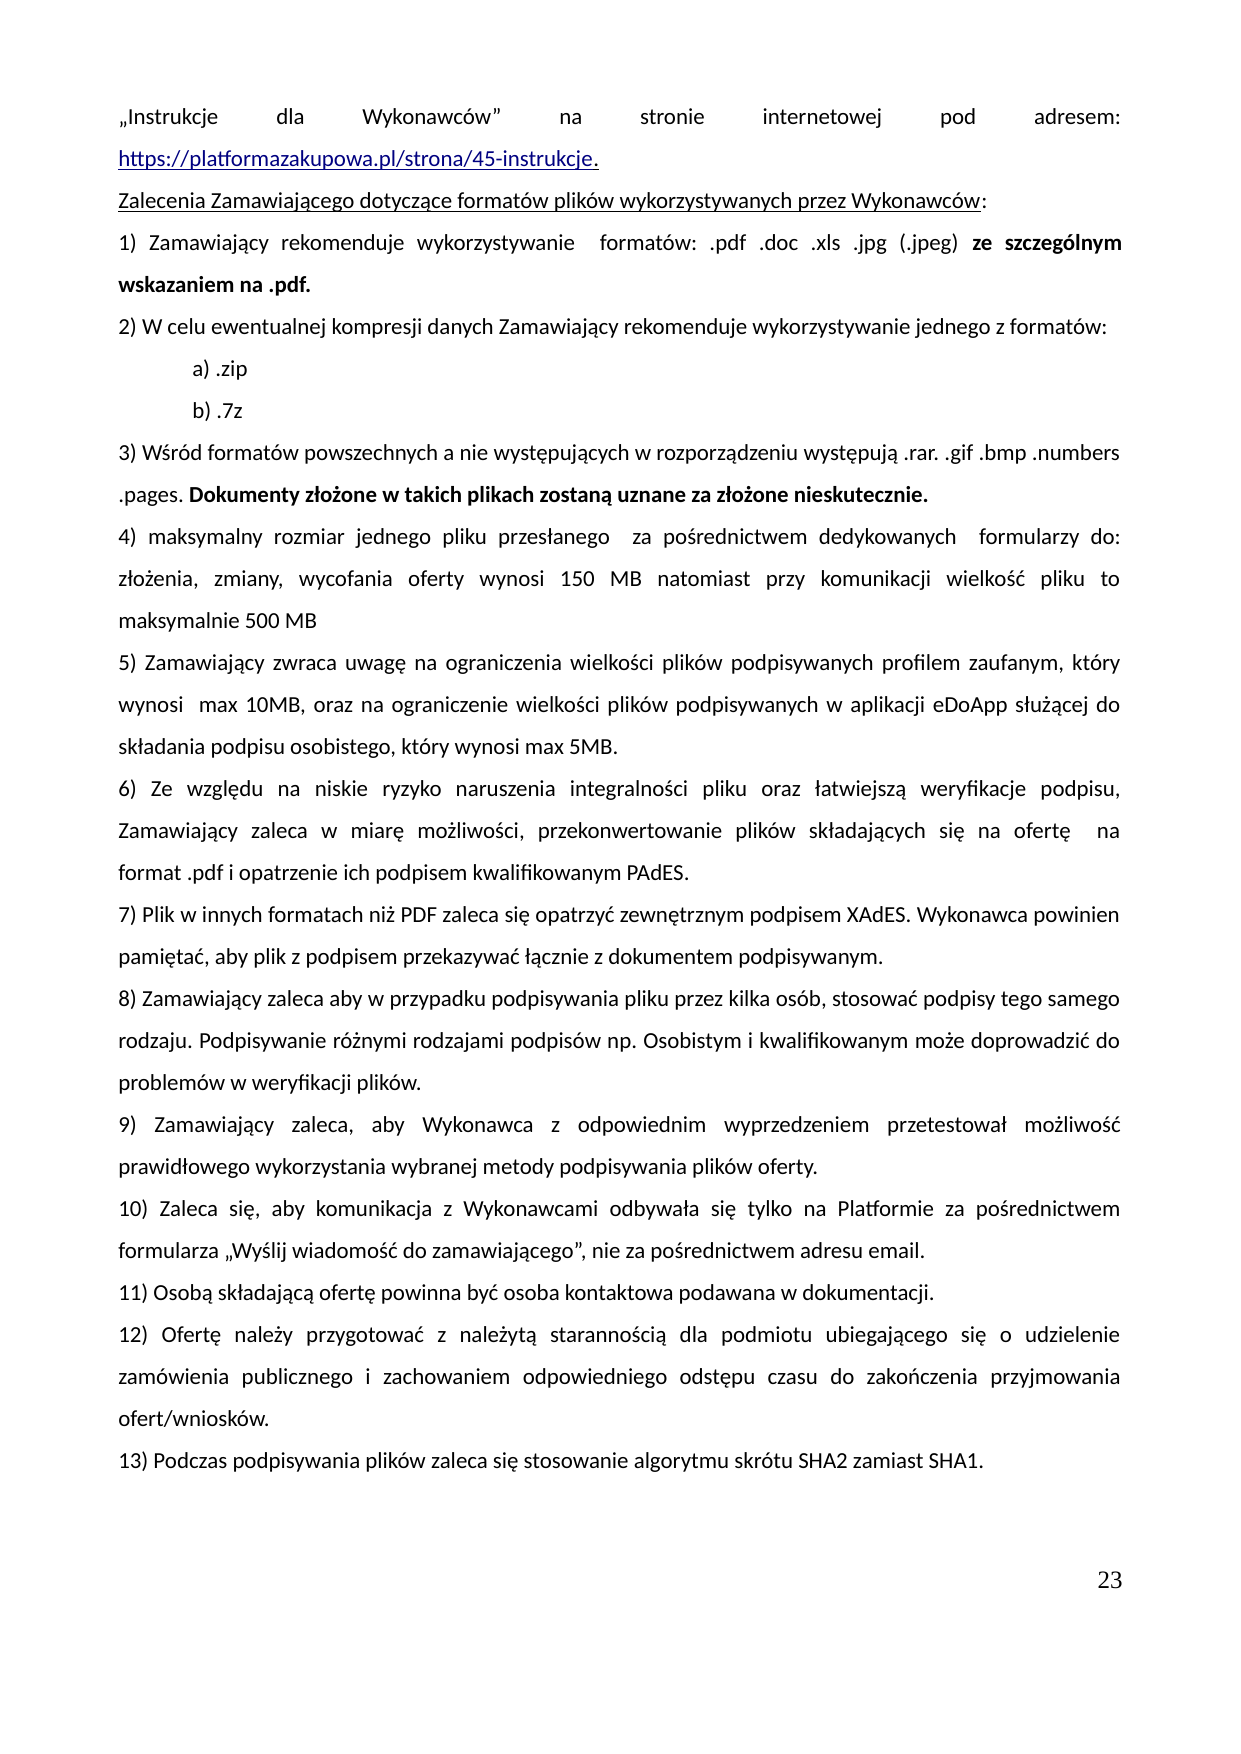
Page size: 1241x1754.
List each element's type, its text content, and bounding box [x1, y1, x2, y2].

text a) .zip [118, 354, 1122, 382]
text Zalecenia Zamawiającego dotyczące formatów plików wykorzystywanych przez Wykonawców: [118, 186, 1122, 214]
text b) .7z [118, 396, 1122, 424]
text 9) Zamawiający zaleca, aby Wykonawca z odpowiednim wyprzedzeniem przetestował możliwość prawidłowego wykorzystania wybranej metody podpisywania plików oferty. [118, 1110, 1122, 1180]
text 6) Ze względu na niskie ryzyko naruszenia integralności pliku oraz łatwiejszą weryfikacje podpisu, Zamawiający zaleca w miarę możliwości, przekonwertowanie plików składających się na ofertę na format .pdf i opatrzenie ich podpisem kwalifikowanym PAdES. [118, 774, 1122, 886]
text 12) Ofertę należy przygotować z należytą starannością dla podmiotu ubiegającego się o udzielenie zamówienia publicznego i zachowaniem odpowiedniego odstępu czasu do zakończenia przyjmowania ofert/wniosków. [118, 1320, 1122, 1432]
text 2) W celu ewentualnej kompresji danych Zamawiający rekomenduje wykorzystywanie jednego z formatów: [118, 312, 1122, 340]
text 11) Osobą składającą ofertę powinna być osoba kontaktowa podawana w dokumentacji. [118, 1278, 1122, 1306]
text 1) Zamawiający rekomenduje wykorzystywanie formatów: .pdf .doc .xls .jpg (.jpeg) ze szczególnym wskazaniem na .pdf. [118, 228, 1122, 298]
text „Instrukcje dla Wykonawców” na stronie internetowej pod adresem: https://platformazakupowa.pl/strona/45-instrukcje. [118, 102, 1122, 172]
text 7) Plik w innych formatach niż PDF zaleca się opatrzyć zewnętrznym podpisem XAdES. Wykonawca powinien pamiętać, aby plik z podpisem przekazywać łącznie z dokumentem podpisywanym. [118, 900, 1122, 970]
text 5) Zamawiający zwraca uwagę na ograniczenia wielkości plików podpisywanych profilem zaufanym, który wynosi max 10MB, oraz na ograniczenie wielkości plików podpisywanych w aplikacji eDoApp służącej do składania podpisu osobistego, który wynosi max 5MB. [118, 648, 1122, 760]
text 13) Podczas podpisywania plików zaleca się stosowanie algorytmu skrótu SHA2 zamiast SHA1. [118, 1446, 1122, 1474]
text 10) Zaleca się, aby komunikacja z Wykonawcami odbywała się tylko na Platformie za pośrednictwem formularza „Wyślij wiadomość do zamawiającego”, nie za pośrednictwem adresu email. [118, 1194, 1122, 1264]
text 4) maksymalny rozmiar jednego pliku przesłanego za pośrednictwem dedykowanych formularzy do: złożenia, zmiany, wycofania oferty wynosi 150 MB natomiast przy komunikacji wielkość pliku to maksymalnie 500 MB [118, 522, 1122, 634]
text 8) Zamawiający zaleca aby w przypadku podpisywania pliku przez kilka osób, stosować podpisy tego samego rodzaju. Podpisywanie różnymi rodzajami podpisów np. Osobistym i kwalifikowanym może doprowadzić do problemów w weryfikacji plików. [118, 984, 1122, 1096]
text 3) Wśród formatów powszechnych a nie występujących w rozporządzeniu występują .rar. .gif .bmp .numbers .pages. Dokumenty złożone w takich plikach zostaną uznane za złożone nieskutecznie. [118, 438, 1122, 508]
